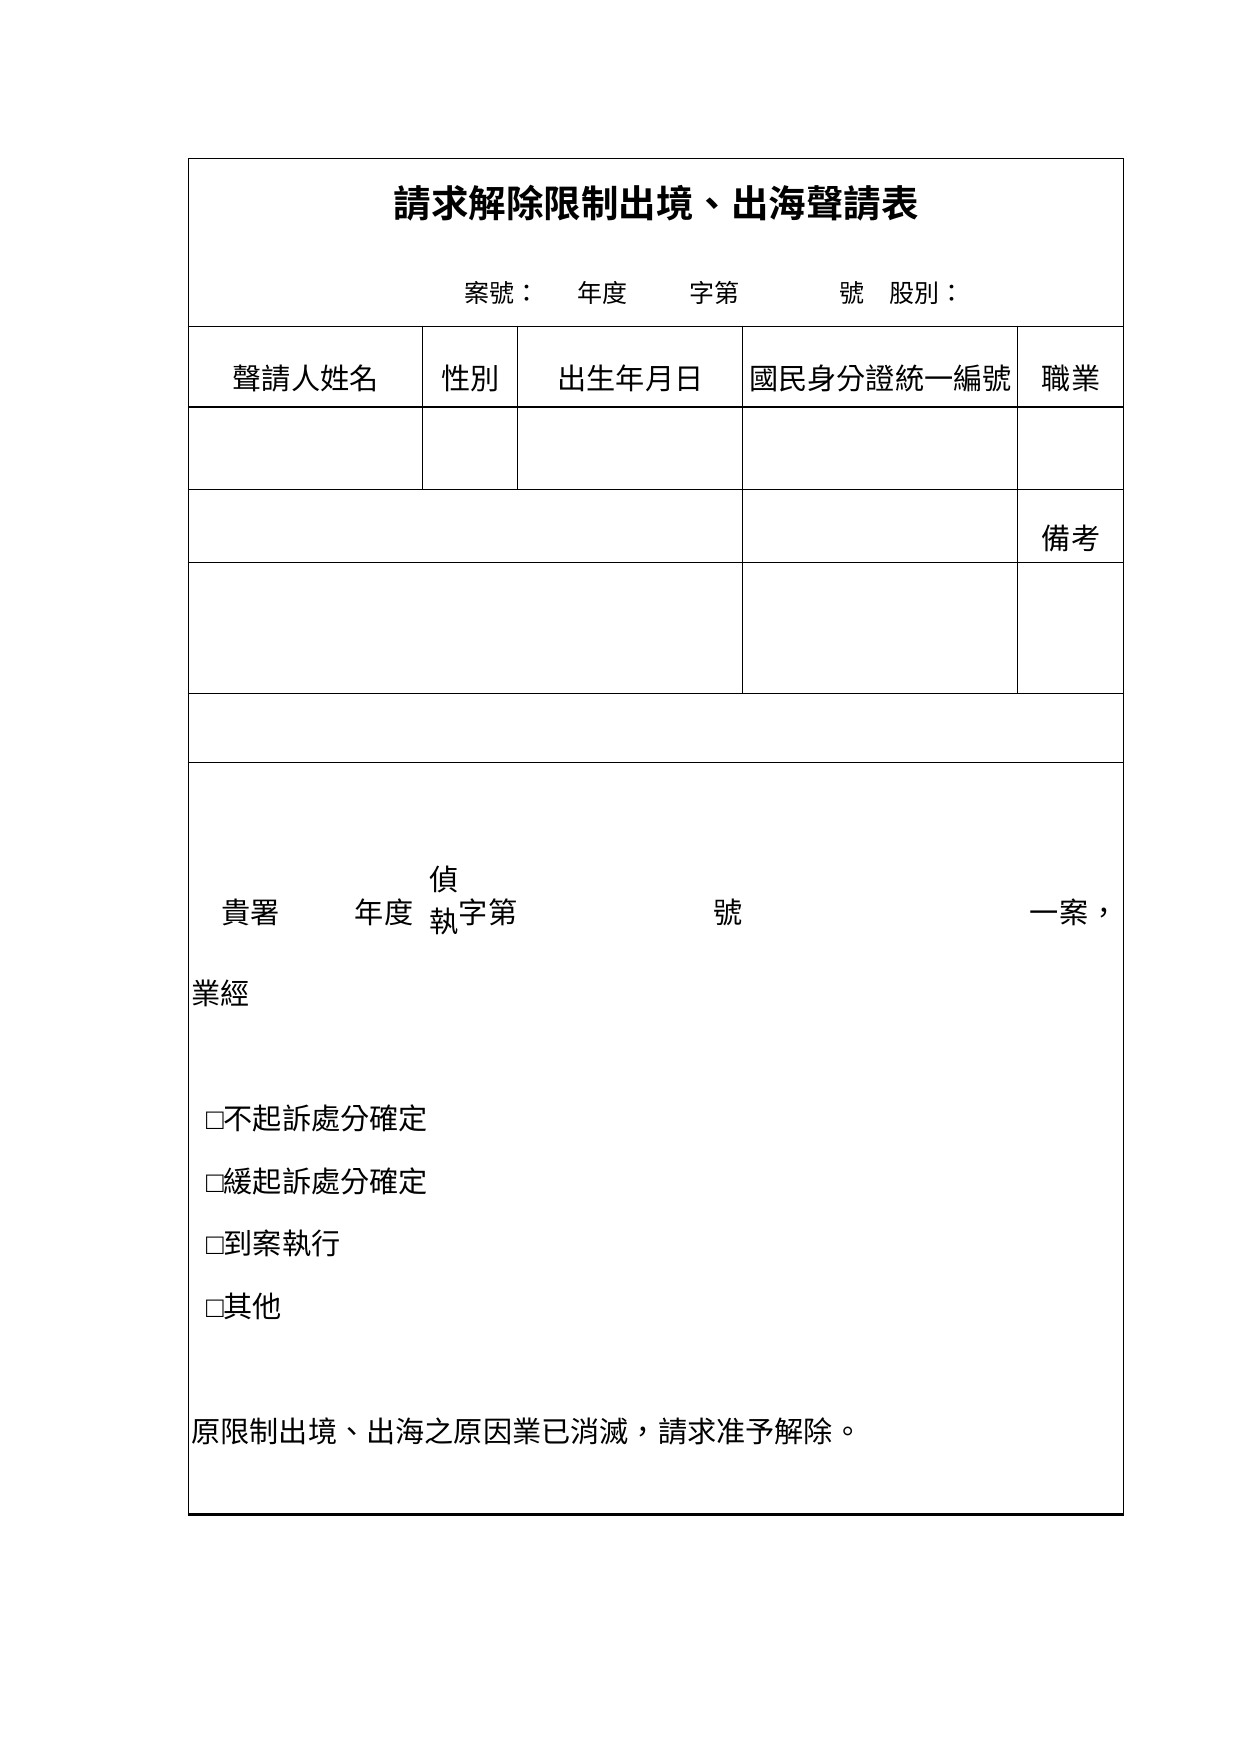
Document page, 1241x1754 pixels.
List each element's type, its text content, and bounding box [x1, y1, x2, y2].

table_cell [189, 490, 742, 562]
table_cell [1018, 408, 1123, 489]
table_cell [189, 694, 1123, 762]
table_cell 國民身分證統一編號 [743, 327, 1017, 406]
table_cell 備考 [1018, 490, 1123, 562]
table_cell [189, 1450, 1123, 1513]
table_cell [423, 408, 517, 489]
table_cell [189, 563, 742, 693]
table_cell [743, 563, 1017, 693]
table_cell [189, 408, 422, 489]
table_cell 聲請人姓名 [189, 327, 422, 406]
table_cell 出生年月日 [518, 327, 742, 406]
table_header 請求解除限制出境、出海聲請表 案號： 年度 字第 號 股別： [189, 159, 1123, 326]
table_cell 職業 [1018, 327, 1123, 406]
table_cell [743, 490, 1017, 562]
table_cell [518, 408, 742, 489]
table_cell 貴署 年度 偵執字第 號 一案，業經 □不起訴處分確定 □緩起訴處分確定 □到案執行 □其他 原限制出境、出海之原因業已消滅，請求准予解除。 [189, 763, 1123, 1450]
table_cell 性別 [423, 327, 517, 406]
table_cell [1018, 563, 1123, 693]
table_cell [743, 408, 1017, 489]
